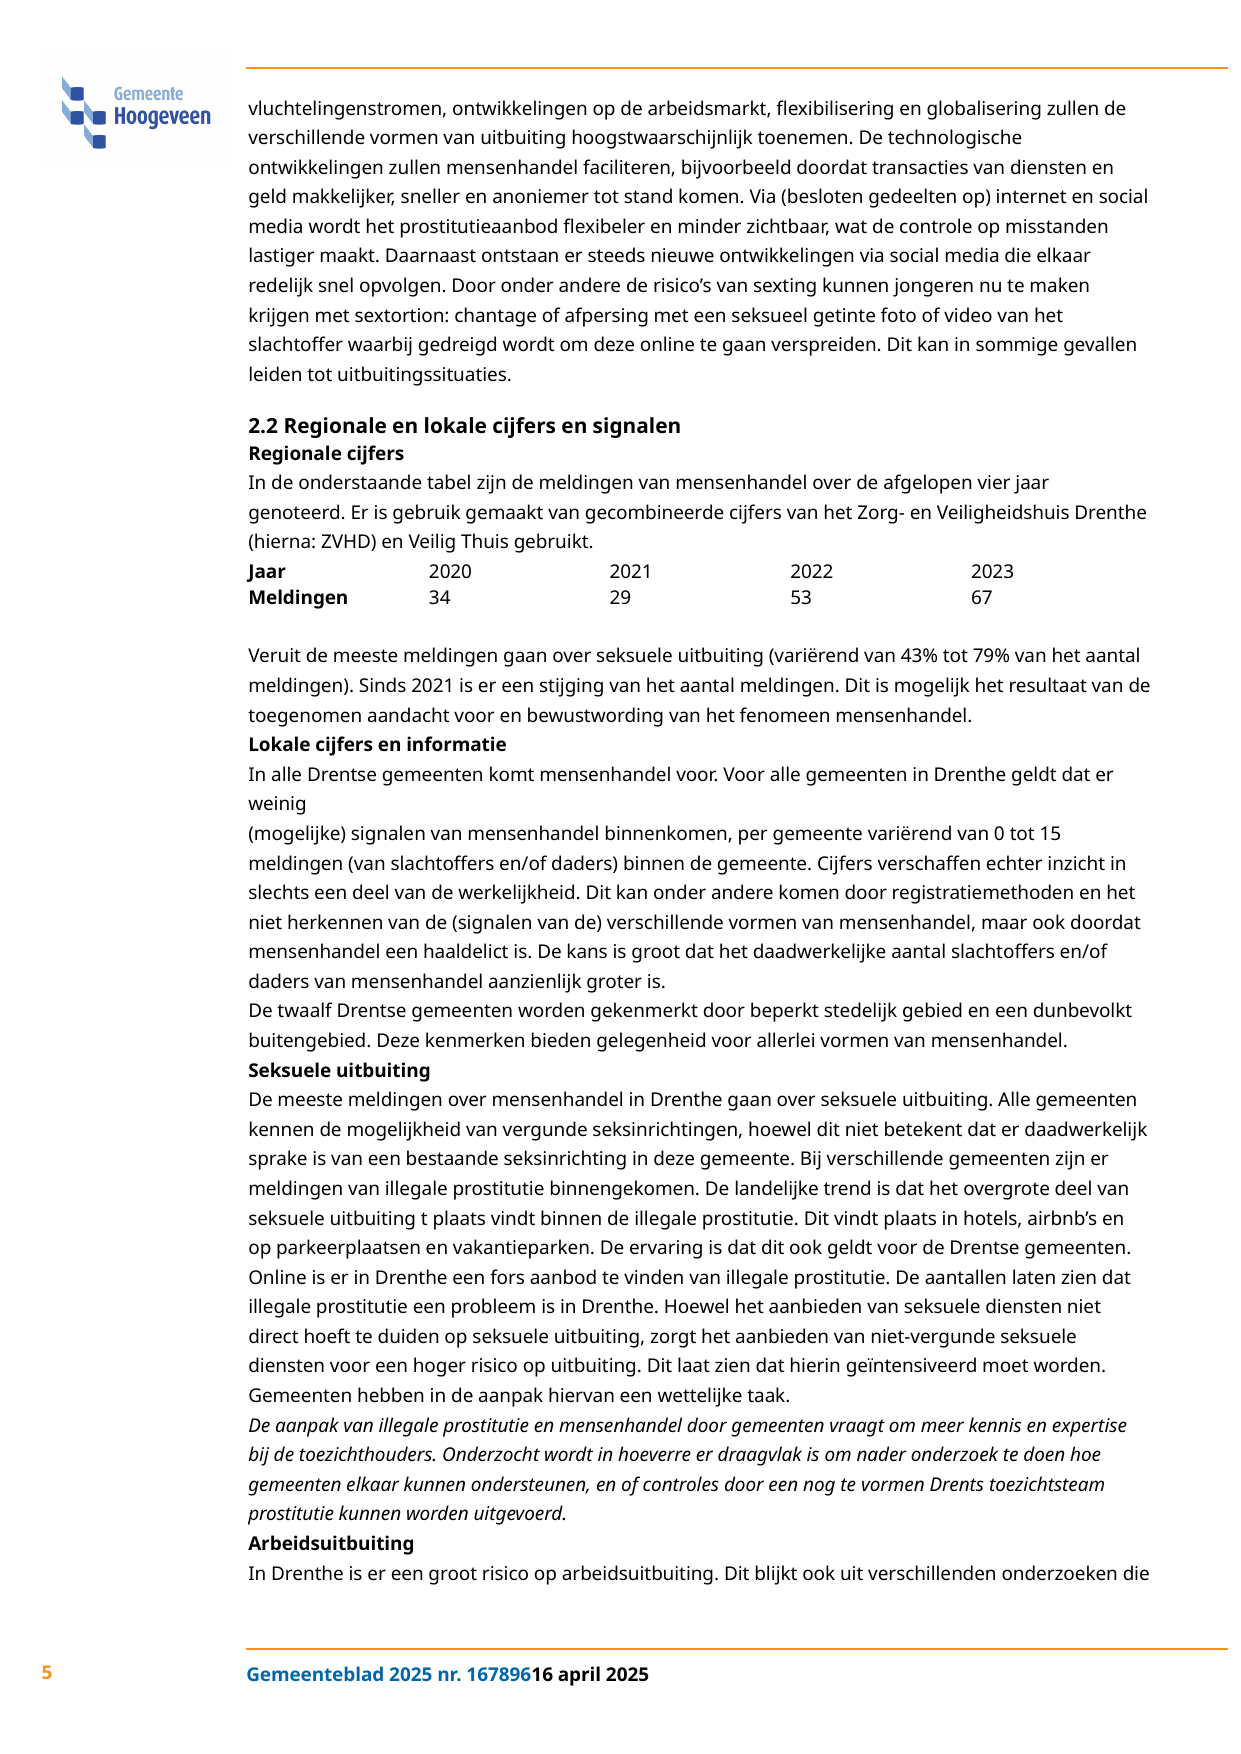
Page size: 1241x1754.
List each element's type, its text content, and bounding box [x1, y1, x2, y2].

text In Drenthe is er een groot risico op arbeidsuitbuiting. Dit blijkt ook uit verschillenden onderzoeken die [248, 1560, 1152, 1585]
table_header Jaar [248, 558, 429, 584]
table_header 2020 [429, 558, 609, 584]
table_cell 67 [971, 584, 1152, 610]
text (mogelijke) signalen van mensenhandel binnenkomen, per gemeente variërend van 0 tot 15 meldingen (van slachtoffers en/of daders) binnen de gemeente. Cijfers verschaffen echter inzicht in slechts een deel van de werkelijkheid. Dit kan onder andere komen door registratiemethoden en het niet herkennen van de (signalen van de) verschillende vormen van mensenhandel, maar ook doordat mensenhandel een haaldelict is. De kans is groot dat het daadwerkelijke aantal slachtoffers en/of daders van mensenhandel aanzienlijk groter is. [248, 820, 1152, 994]
table_cell 34 [429, 584, 609, 610]
text 2.2 Regionale en lokale cijfers en signalen [248, 411, 1152, 440]
table_cell 29 [609, 584, 790, 610]
text vluchtelingenstromen, ontwikkelingen op de arbeidsmarkt, flexibilisering en globalisering zullen de verschillende vormen van uitbuiting hoogstwaarschijnlijk toenemen. De technologische ontwikkelingen zullen mensenhandel faciliteren, bijvoorbeeld doordat transacties van diensten en geld makkelijker, sneller en anoniemer tot stand komen. Via (besloten gedeelten op) internet en social media wordt het prostitutieaanbod flexibeler en minder zichtbaar, wat de controle op misstanden lastiger maakt. Daarnaast ontstaan er steeds nieuwe ontwikkelingen via social media die elkaar redelijk snel opvolgen. Door onder andere de risico’s van sexting kunnen jongeren nu te maken krijgen met sextortion: chantage of afpersing met een seksueel getinte foto of video van het slachtoffer waarbij gedreigd wordt om deze online te gaan verspreiden. Dit kan in sommige gevallen leiden tot uitbuitingssituaties. [248, 95, 1152, 387]
table_cell Meldingen [248, 584, 429, 610]
text Online is er in Drenthe een fors aanbod te vinden van illegale prostitutie. De aantallen laten zien dat illegale prostitutie een probleem is in Drenthe. Hoewel het aanbieden van seksuele diensten niet direct hoeft te duiden op seksuele uitbuiting, zorgt het aanbieden van niet-vergunde seksuele diensten voor een hoger risico op uitbuiting. Dit laat zien dat hierin geïntensiveerd moet worden. Gemeenten hebben in de aanpak hiervan een wettelijke taak. [248, 1264, 1152, 1408]
text De meeste meldingen over mensenhandel in Drenthe gaan over seksuele uitbuiting. Alle gemeenten kennen de mogelijkheid van vergunde seksinrichtingen, hoewel dit niet betekent dat er daadwerkelijk sprake is van een bestaande seksinrichting in deze gemeente. Bij verschillende gemeenten zijn er meldingen van illegale prostitutie binnengekomen. De landelijke trend is dat het overgrote deel van seksuele uitbuiting t plaats vindt binnen de illegale prostitutie. Dit vindt plaats in hotels, airbnb’s en op parkeerplaatsen en vakantieparken. De ervaring is dat dit ook geldt voor de Drentse gemeenten. [248, 1086, 1152, 1260]
table_header 2022 [790, 558, 971, 584]
table_cell 53 [790, 584, 971, 610]
picture [41, 47, 231, 172]
text In de onderstaande tabel zijn de meldingen van mensenhandel over de afgelopen vier jaar genoteerd. Er is gebruik gemaakt van gecombineerde cijfers van het Zorg- en Veiligheidshuis Drenthe (hierna: ZVHD) en Veilig Thuis gebruikt. [248, 469, 1152, 554]
text Regionale cijfers [248, 440, 1152, 466]
table_header 2021 [609, 558, 790, 584]
text Seksuele uitbuiting [248, 1057, 1152, 1082]
text Veruit de meeste meldingen gaan over seksuele uitbuiting (variërend van 43% tot 79% van het aantal meldingen). Sinds 2021 is er een stijging van het aantal meldingen. Dit is mogelijk het resultaat van de toegenomen aandacht voor en bewustwording van het fenomeen mensenhandel. [248, 643, 1152, 727]
text Arbeidsuitbuiting [248, 1530, 1152, 1556]
table_header 2023 [971, 558, 1152, 584]
text Lokale cijfers en informatie [248, 731, 1152, 757]
text In alle Drentse gemeenten komt mensenhandel voor. Voor alle gemeenten in Drenthe geldt dat er weinig [248, 761, 1152, 816]
text De aanpak van illegale prostitutie en mensenhandel door gemeenten vraagt om meer kennis en expertise bij de toezichthouders. Onderzocht wordt in hoeverre er draagvlak is om nader onderzoek te doen hoe gemeenten elkaar kunnen ondersteunen, en of controles door een nog te vormen Drents toezichtsteam prostitutie kunnen worden uitgevoerd. [248, 1412, 1152, 1526]
text De twaalf Drentse gemeenten worden gekenmerkt door beperkt stedelijk gebied en een dunbevolkt buitengebied. Deze kenmerken bieden gelegenheid voor allerlei vormen van mensenhandel. [248, 998, 1152, 1053]
